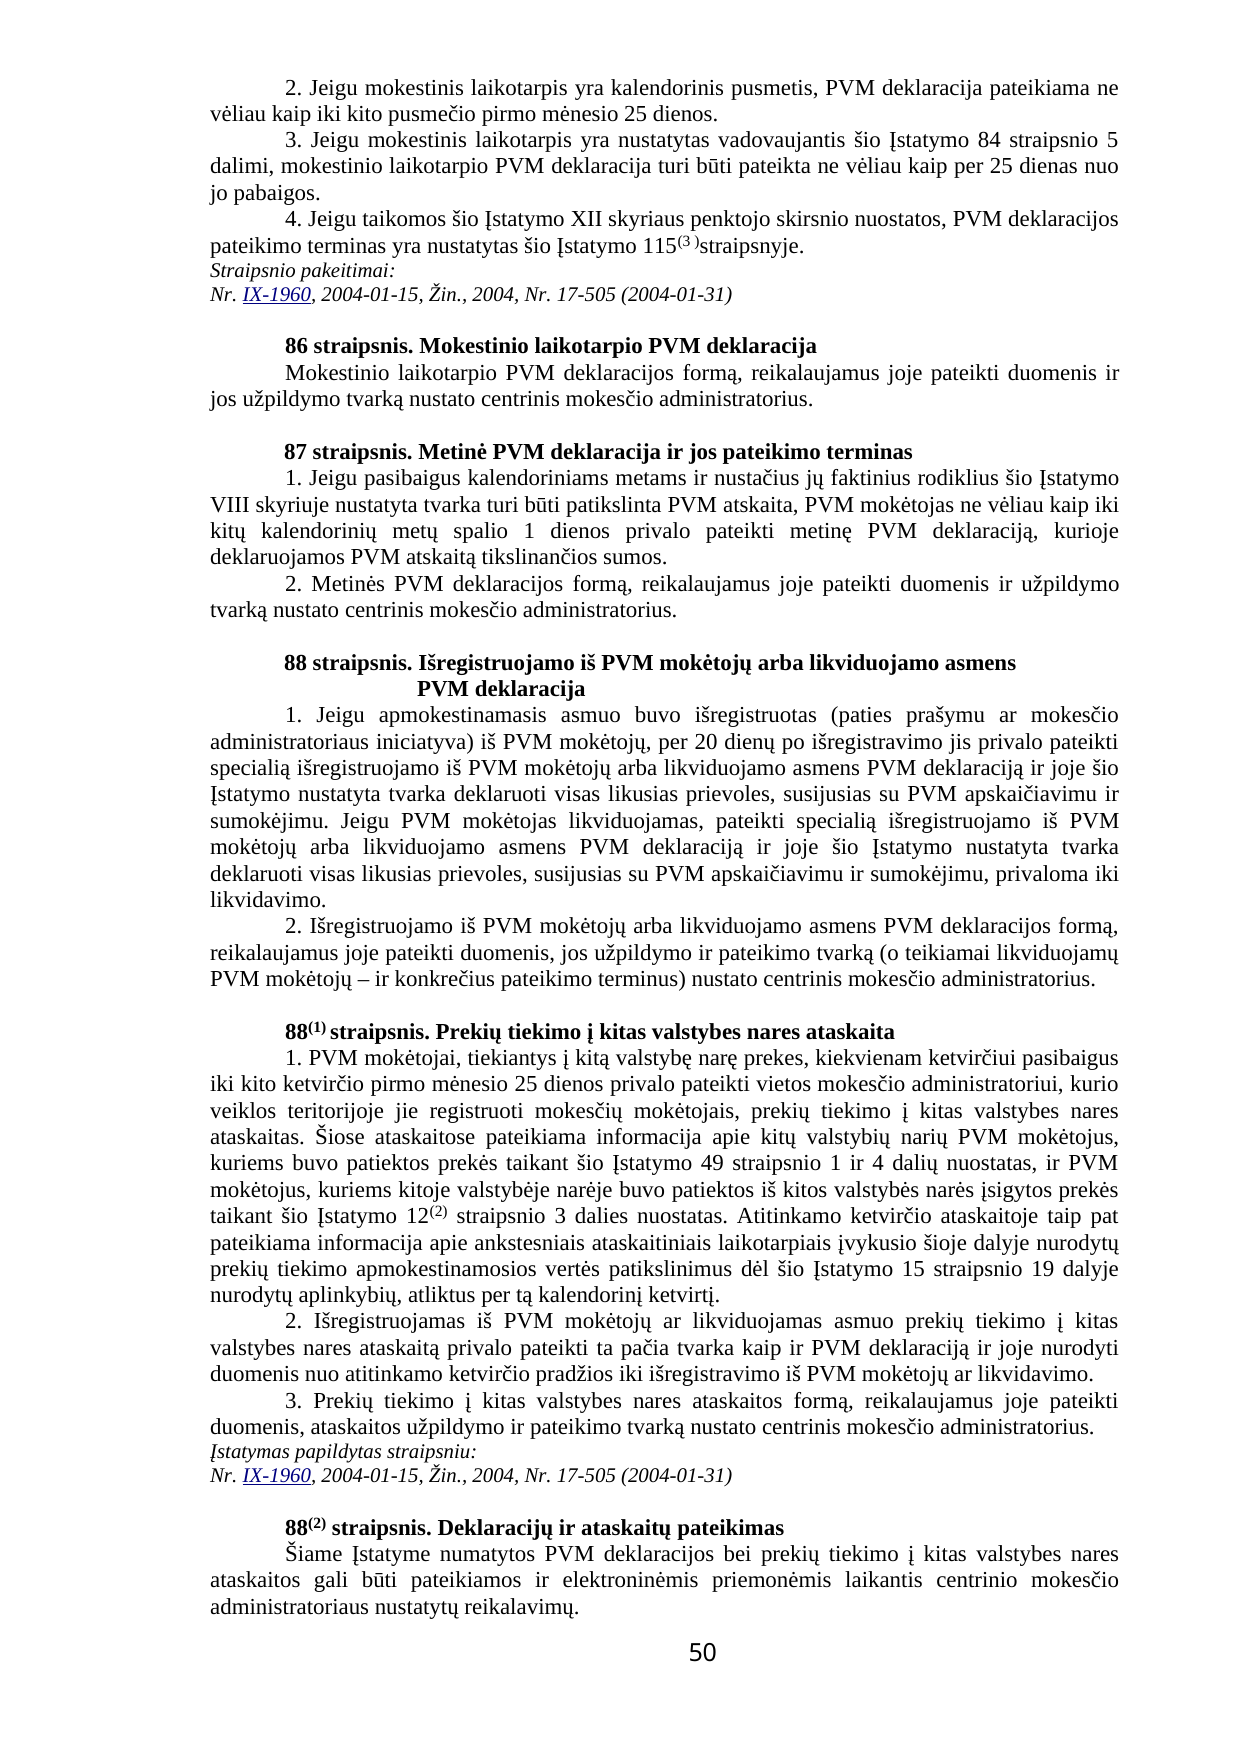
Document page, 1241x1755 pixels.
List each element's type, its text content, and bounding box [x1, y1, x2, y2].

text 1. PVM mokėtojai, tiekiantys į kitą valstybę narę prekes, kiekvienam ketvirčiui pasibaigus iki kito ketvirčio pirmo mėnesio 25 dienos privalo pateikti vietos mokesčio administratoriui, kurio veiklos teritorijoje jie registruoti mokesčių mokėtojais, prekių tiekimo į kitas valstybes nares ataskaitas. Šiose ataskaitose pateikiama informacija apie kitų valstybių narių PVM mokėtojus, kuriems buvo patiektos prekės taikant šio Įstatymo 49 straipsnio 1 ir 4 dalių nuostatas, ir PVM mokėtojus, kuriems kitoje valstybėje narėje buvo patiektos iš kitos valstybės narės įsigytos prekės taikant šio Įstatymo 12(2) straipsnio 3 dalies nuostatas. Atitinkamo ketvirčio ataskaitoje taip pat pateikiama informacija apie ankstesniais ataskaitiniais laikotarpiais įvykusio šioje dalyje nurodytų prekių tiekimo apmokestinamosios vertės patikslinimus dėl šio Įstatymo 15 straipsnio 19 dalyje nurodytų aplinkybių, atliktus per tą kalendorinį ketvirtį. [210, 1044, 1120, 1308]
text Šiame Įstatyme numatytos PVM deklaracijos bei prekių tiekimo į kitas valstybes nares ataskaitos gali būti pateikiamos ir elektroninėmis priemonėmis laikantis centrinio mokesčio administratoriaus nustatytų reikalavimų. [210, 1540, 1120, 1619]
text Nr. IX-1960, 2004-01-15, Žin., 2004, Nr. 17-505 (2004-01-31) [210, 282, 1120, 306]
text 2. Išregistruojamo iš PVM mokėtojų arba likviduojamo asmens PVM deklaracijos formą, reikalaujamus joje pateikti duomenis, jos užpildymo ir pateikimo tvarką (o teikiamai likviduojamų PVM mokėtojų – ir konkrečius pateikimo terminus) nustato centrinis mokesčio administratorius. [210, 912, 1120, 991]
text 3. Jeigu mokestinis laikotarpis yra nustatytas vadovaujantis šio Įstatymo 84 straipsnio 5 dalimi, mokestinio laikotarpio PVM deklaracija turi būti pateikta ne vėliau kaip per 25 dienas nuo jo pabaigos. [210, 126, 1120, 205]
text 2. Metinės PVM deklaracijos formą, reikalaujamus joje pateikti duomenis ir užpildymo tvarką nustato centrinis mokesčio administratorius. [210, 570, 1120, 622]
text Nr. IX-1960, 2004-01-15, Žin., 2004, Nr. 17-505 (2004-01-31) [210, 1463, 1120, 1487]
text 2. Jeigu mokestinis laikotarpis yra kalendorinis pusmetis, PVM deklaracija pateikiama ne vėliau kaip iki kito pusmečio pirmo mėnesio 25 dienos. [210, 73, 1120, 126]
text 87 straipsnis. Metinė PVM deklaracija ir jos pateikimo terminas [210, 438, 1120, 464]
text 2. Išregistruojamas iš PVM mokėtojų ar likviduojamas asmuo prekių tiekimo į kitas valstybes nares ataskaitą privalo pateikti ta pačia tvarka kaip ir PVM deklaraciją ir joje nurodyti duomenis nuo atitinkamo ketvirčio pradžios iki išregistravimo iš PVM mokėtojų ar likvidavimo. [210, 1308, 1120, 1387]
text PVM deklaracija [210, 675, 1120, 701]
text 86 straipsnis. Mokestinio laikotarpio PVM deklaracija [210, 332, 1120, 359]
text 88 straipsnis. Išregistruojamo iš PVM mokėtojų arba likviduojamo asmens [210, 649, 1120, 675]
text Mokestinio laikotarpio PVM deklaracijos formą, reikalaujamus joje pateikti duomenis ir jos užpildymo tvarką nustato centrinis mokesčio administratorius. [210, 359, 1120, 412]
text Įstatymas papildytas straipsniu: [210, 1439, 1120, 1463]
text 1. Jeigu apmokestinamasis asmuo buvo išregistruotas (paties prašymu ar mokesčio administratoriaus iniciatyva) iš PVM mokėtojų, per 20 dienų po išregistravimo jis privalo pateikti specialią išregistruojamo iš PVM mokėtojų arba likviduojamo asmens PVM deklaraciją ir joje šio Įstatymo nustatyta tvarka deklaruoti visas likusias prievoles, susijusias su PVM apskaičiavimu ir sumokėjimu. Jeigu PVM mokėtojas likviduojamas, pateikti specialią išregistruojamo iš PVM mokėtojų arba likviduojamo asmens PVM deklaraciją ir joje šio Įstatymo nustatyta tvarka deklaruoti visas likusias prievoles, susijusias su PVM apskaičiavimu ir sumokėjimu, privaloma iki likvidavimo. [210, 701, 1120, 912]
text 88(2) straipsnis. Deklaracijų ir ataskaitų pateikimas [210, 1514, 1120, 1540]
text 4. Jeigu taikomos šio Įstatymo XII skyriaus penktojo skirsnio nuostatos, PVM deklaracijos pateikimo terminas yra nustatytas šio Įstatymo 115(3 )straipsnyje. [210, 205, 1120, 258]
text Straipsnio pakeitimai: [210, 258, 1120, 282]
text 1. Jeigu pasibaigus kalendoriniams metams ir nustačius jų faktinius rodiklius šio Įstatymo VIII skyriuje nustatyta tvarka turi būti patikslinta PVM atskaita, PVM mokėtojas ne vėliau kaip iki kitų kalendorinių metų spalio 1 dienos privalo pateikti metinę PVM deklaraciją, kurioje deklaruojamos PVM atskaitą tikslinančios sumos. [210, 464, 1120, 570]
text 88(1) straipsnis. Prekių tiekimo į kitas valstybes nares ataskaita [210, 1018, 1120, 1044]
text 3. Prekių tiekimo į kitas valstybes nares ataskaitos formą, reikalaujamus joje pateikti duomenis, ataskaitos užpildymo ir pateikimo tvarką nustato centrinis mokesčio administratorius. [210, 1387, 1120, 1439]
